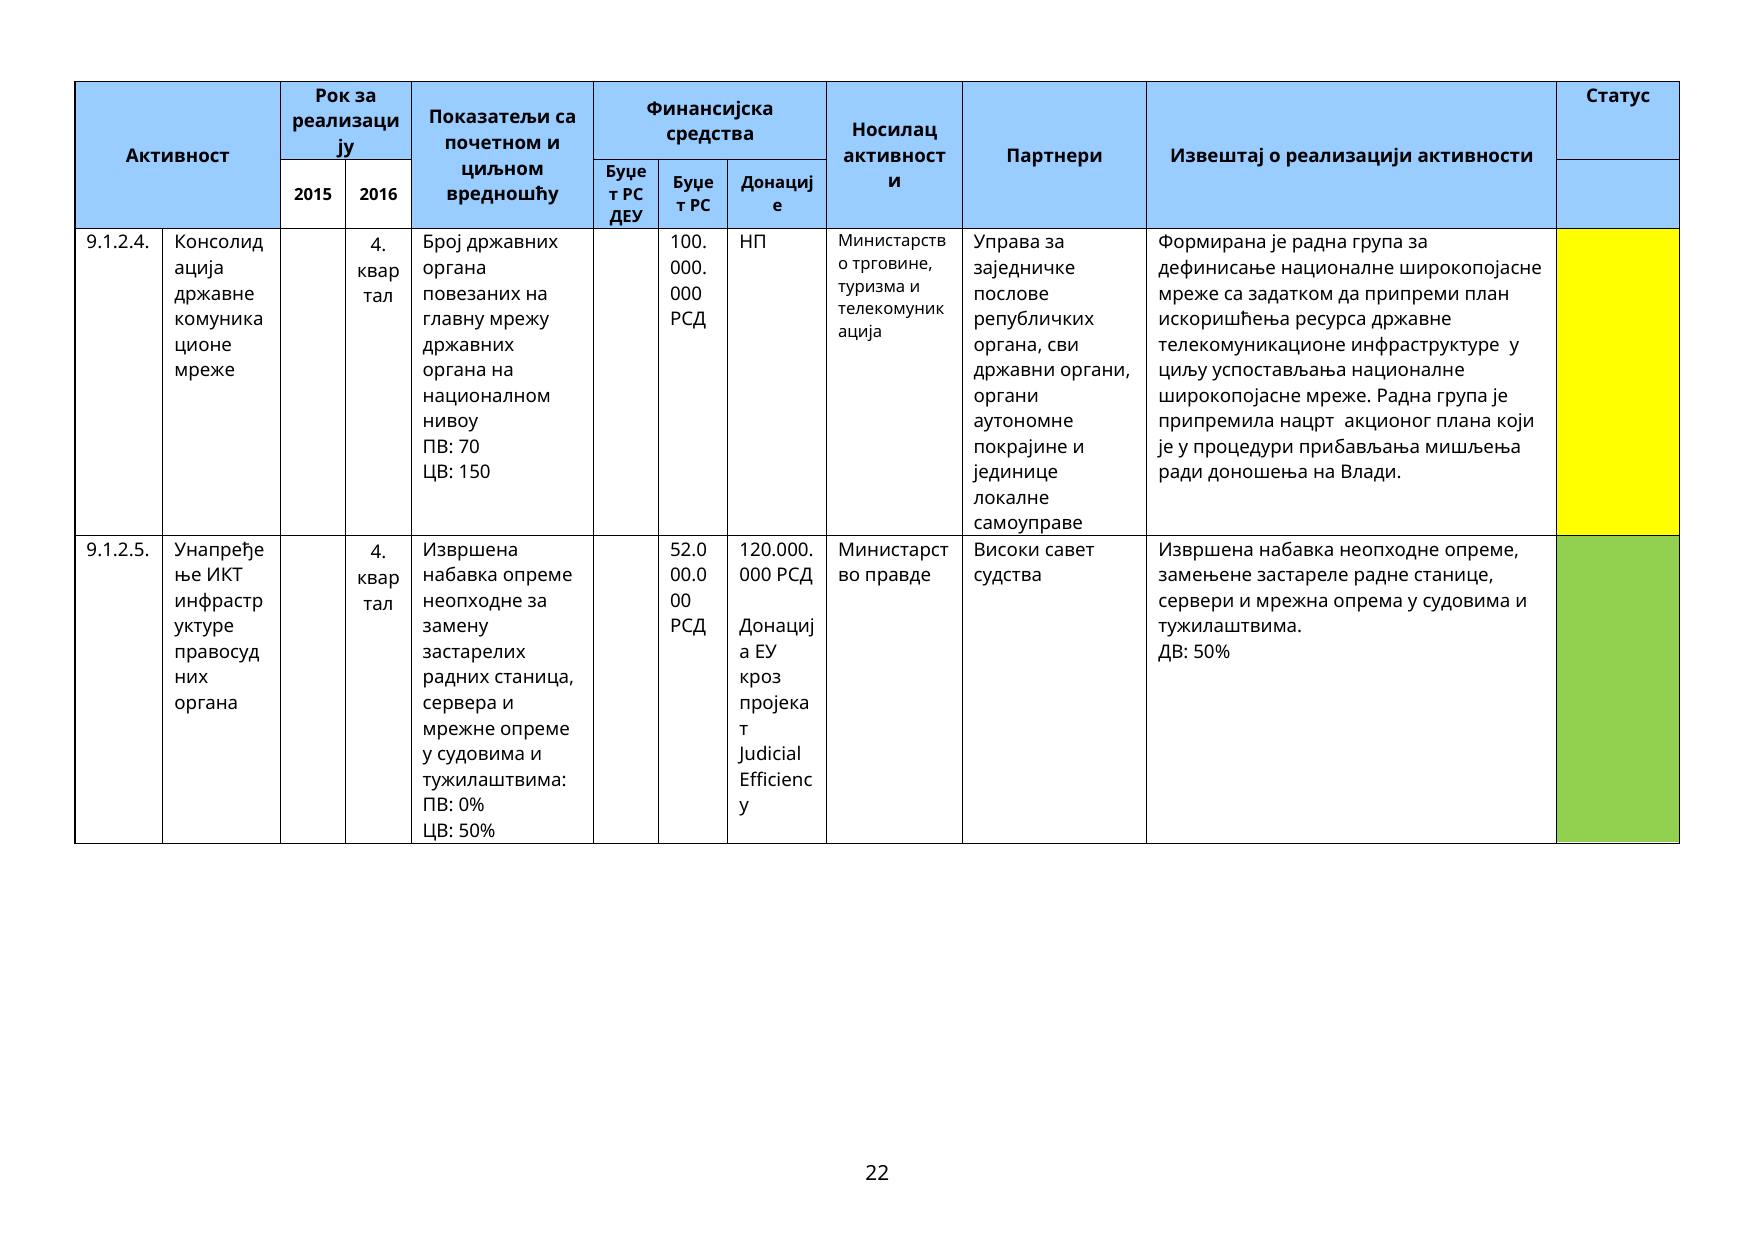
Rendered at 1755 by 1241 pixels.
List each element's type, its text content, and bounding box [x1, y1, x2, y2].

table_cell [281, 536, 345, 842]
table_cell 4. квартал [346, 229, 411, 535]
table_header Рок за реализацију [281, 82, 411, 159]
table_cell [594, 229, 658, 535]
table_header Финансијска средства [594, 82, 826, 159]
table_cell Буџет РС [659, 160, 727, 228]
table_cell 2015 [281, 160, 345, 228]
table_cell Извршена набавка опреме неопходне за замену застарелих радних станица, сервера и мрежне опреме у судовима и тужилаштвима: ПВ: 0% ЦВ: 50% [412, 536, 593, 842]
table_cell Буџет РС ДЕУ [594, 160, 658, 228]
table_header Извештај о реализацији активности [1147, 82, 1556, 228]
table_cell 9.1.2.5. [76, 536, 162, 842]
table_header Статус [1557, 82, 1679, 159]
table_header Носилац активности [827, 82, 962, 228]
table_cell [1557, 229, 1679, 535]
table_cell Донације [728, 160, 826, 228]
table_cell Формирана је радна група за дефинисање националне широкопојасне мреже са задатком да припреми план искоришћења ресурса државне телекомуникационе инфраструктуре у циљу успостављања националне широкопојасне мреже. Радна група је припремила нацрт акционог плана који је у процедури прибављања мишљења ради доношења на Влади. [1147, 229, 1556, 535]
table_cell Унапређење ИКТ инфраструктуре правосудних органа [163, 536, 280, 842]
table_cell Извршена набавка неопходне опреме, замењене застареле радне станице, сервери и мрежна опрема у судовима и тужилаштвима. ДВ: 50% [1147, 536, 1556, 842]
table_cell 52.000.000 РСД [659, 536, 727, 842]
table_cell НП [728, 229, 826, 535]
table_cell [1557, 536, 1679, 842]
table_header Показатељи са почетном и циљном вредношћу [412, 82, 593, 228]
table_cell 100.000.000 РСД [659, 229, 727, 535]
table_cell 2016 [346, 160, 411, 228]
table_cell Високи савет судства [963, 536, 1146, 842]
table_cell [1557, 160, 1679, 228]
table_cell 9.1.2.4. [76, 229, 162, 535]
table_cell Број државних органа повезаних на главну мрежу државних органа на националном нивоу ПВ: 70 ЦВ: 150 [412, 229, 593, 535]
table_cell 4. квартал [346, 536, 411, 842]
table_cell Управа за заједничке послове републичких органа, сви државни органи, органи аутономне покрајине и јединице локалне самоуправе [963, 229, 1146, 535]
table_cell Консолидација државне комуникационе мреже [163, 229, 280, 535]
table_cell [281, 229, 345, 535]
table_header Активност [76, 82, 280, 228]
table_header Партнери [963, 82, 1146, 228]
table_cell 120.000.000 РСД Донација ЕУ кроз пројекат Judicial Efficiency [728, 536, 826, 842]
table_cell [594, 536, 658, 842]
table_cell Министарство трговине, туризма и телекомуникација [827, 229, 962, 535]
table_cell Министарство правде [827, 536, 962, 842]
